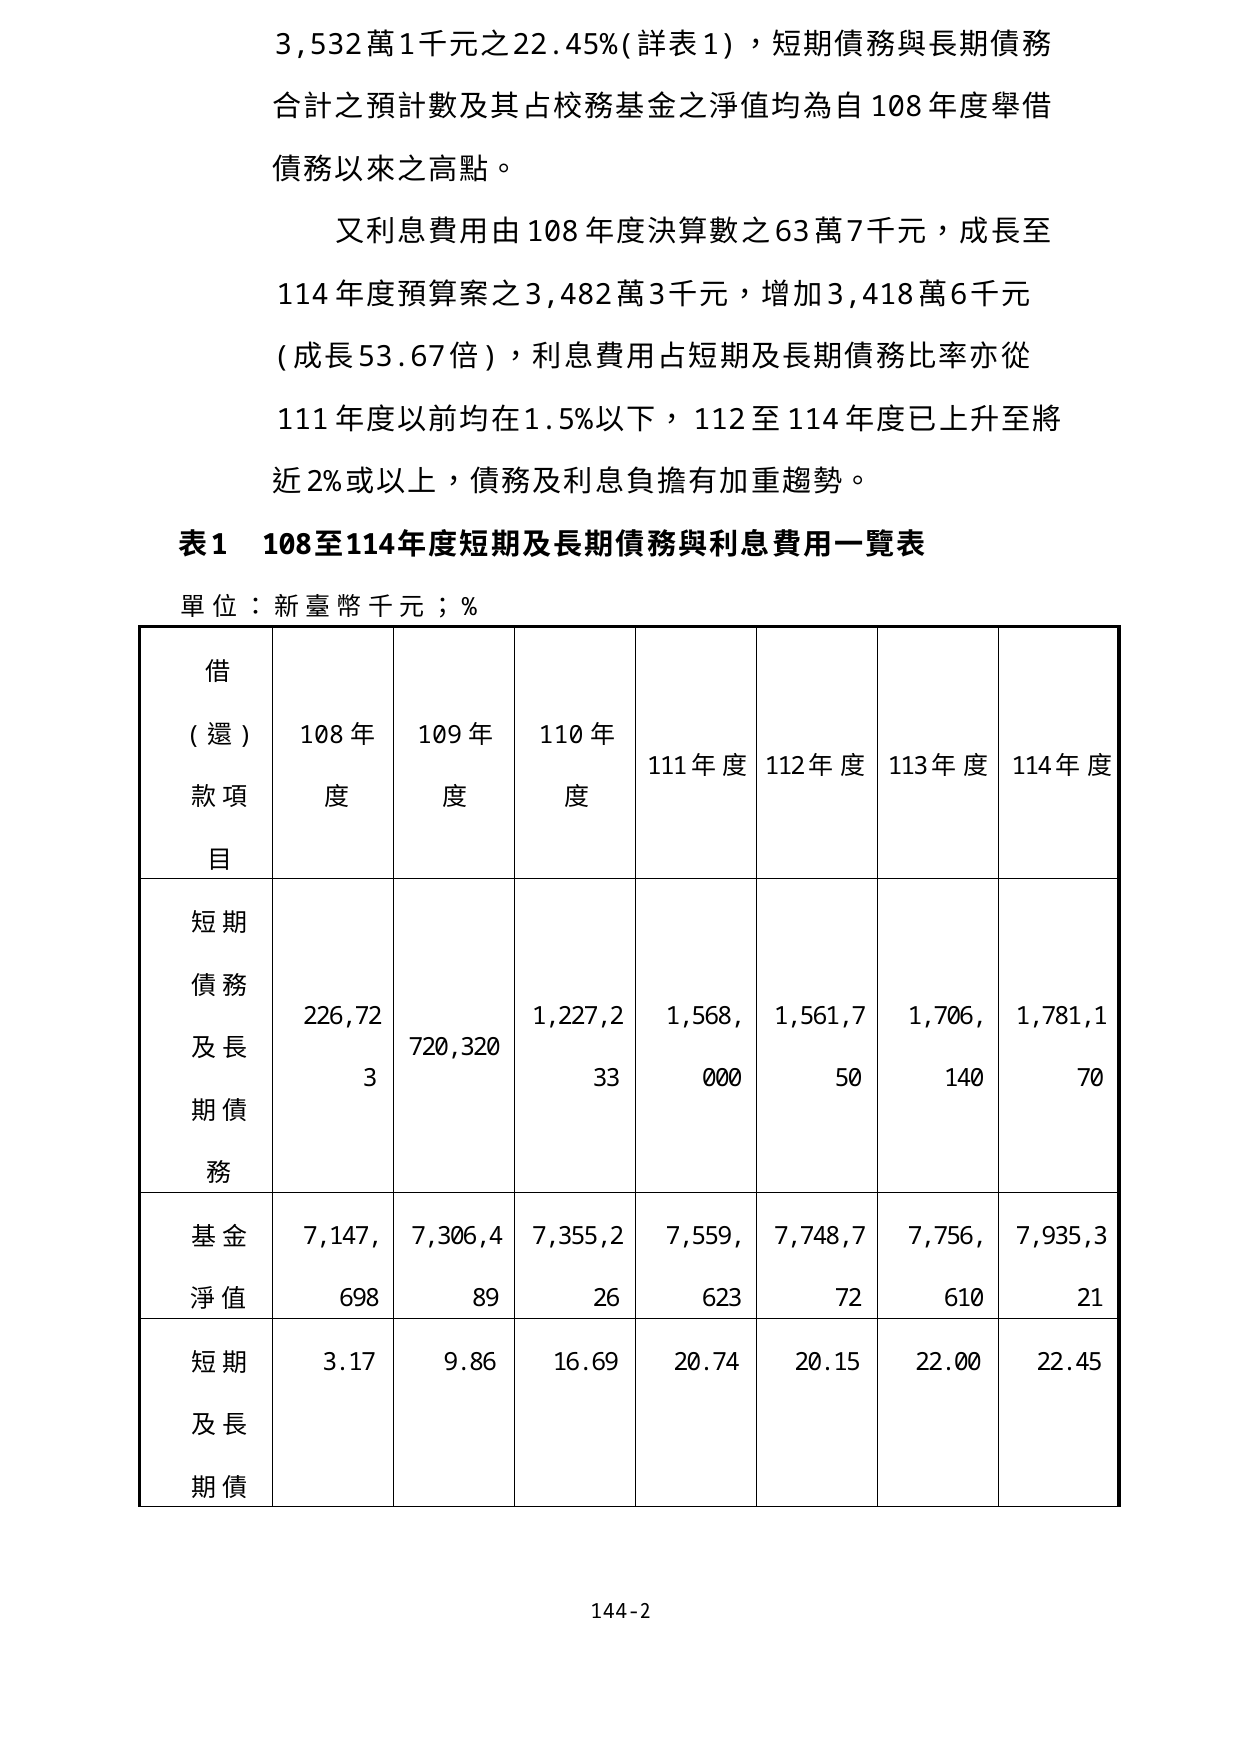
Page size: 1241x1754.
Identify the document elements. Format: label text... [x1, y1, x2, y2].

table_cell 7,147,698 [273, 1193, 393, 1318]
table_cell 9.86 [394, 1319, 514, 1506]
table_cell 16.69 [515, 1319, 635, 1506]
text 又利息費用由108年度決算數之63萬7千元，成長至114年度預算案之3,482萬3千元，增加3,418萬6千元(成長53.67倍)，利息費用占短期及長期債務比率亦從111年度以前均在1.5%以下，112至114年度已上升至將近2%或以上，債務及利息負擔有加重趨勢。 [266, 187, 1063, 500]
table_cell 20.15 [757, 1319, 877, 1506]
table_cell 226,723 [273, 879, 393, 1192]
table_cell 1,561,750 [757, 879, 877, 1192]
table_cell 短期及長期債 [141, 1319, 272, 1506]
table_header 110年度 [515, 628, 635, 878]
table_cell 20.74 [636, 1319, 756, 1506]
table_cell 7,756,610 [878, 1193, 998, 1318]
table_cell 短期債務及長期債務 [141, 879, 272, 1192]
table_cell 22.00 [878, 1319, 998, 1506]
table_cell 1,227,233 [515, 879, 635, 1192]
table_cell 720,320 [394, 879, 514, 1192]
table_header 108年度 [273, 628, 393, 878]
table_cell 7,748,772 [757, 1193, 877, 1318]
table_header 114年度 [999, 628, 1117, 878]
text 表1 108至114年度短期及長期債務與利息費用一覽表 單位：新臺幣千元；% [127, 500, 1107, 625]
table_header 借(還)款項目 [141, 628, 272, 878]
table_cell 7,306,489 [394, 1193, 514, 1318]
table_cell 7,559,623 [636, 1193, 756, 1318]
table_cell 1,706,140 [878, 879, 998, 1192]
table_cell 1,568,000 [636, 879, 756, 1192]
table_header 109年度 [394, 628, 514, 878]
table_cell 7,355,226 [515, 1193, 635, 1318]
table_cell 基金淨值 [141, 1193, 272, 1318]
table_cell 3.17 [273, 1319, 393, 1506]
text 3,532萬1千元之22.45%(詳表1)，短期債務與長期債務合計之預計數及其占校務基金之淨值均為自108年度舉借債務以來之高點。 [266, 0, 1063, 187]
table_header 113年度 [878, 628, 998, 878]
table_cell 1,781,170 [999, 879, 1117, 1192]
table_cell 7,935,321 [999, 1193, 1117, 1318]
table_cell 22.45 [999, 1319, 1117, 1506]
table_header 112年度 [757, 628, 877, 878]
table_header 111年度 [636, 628, 756, 878]
